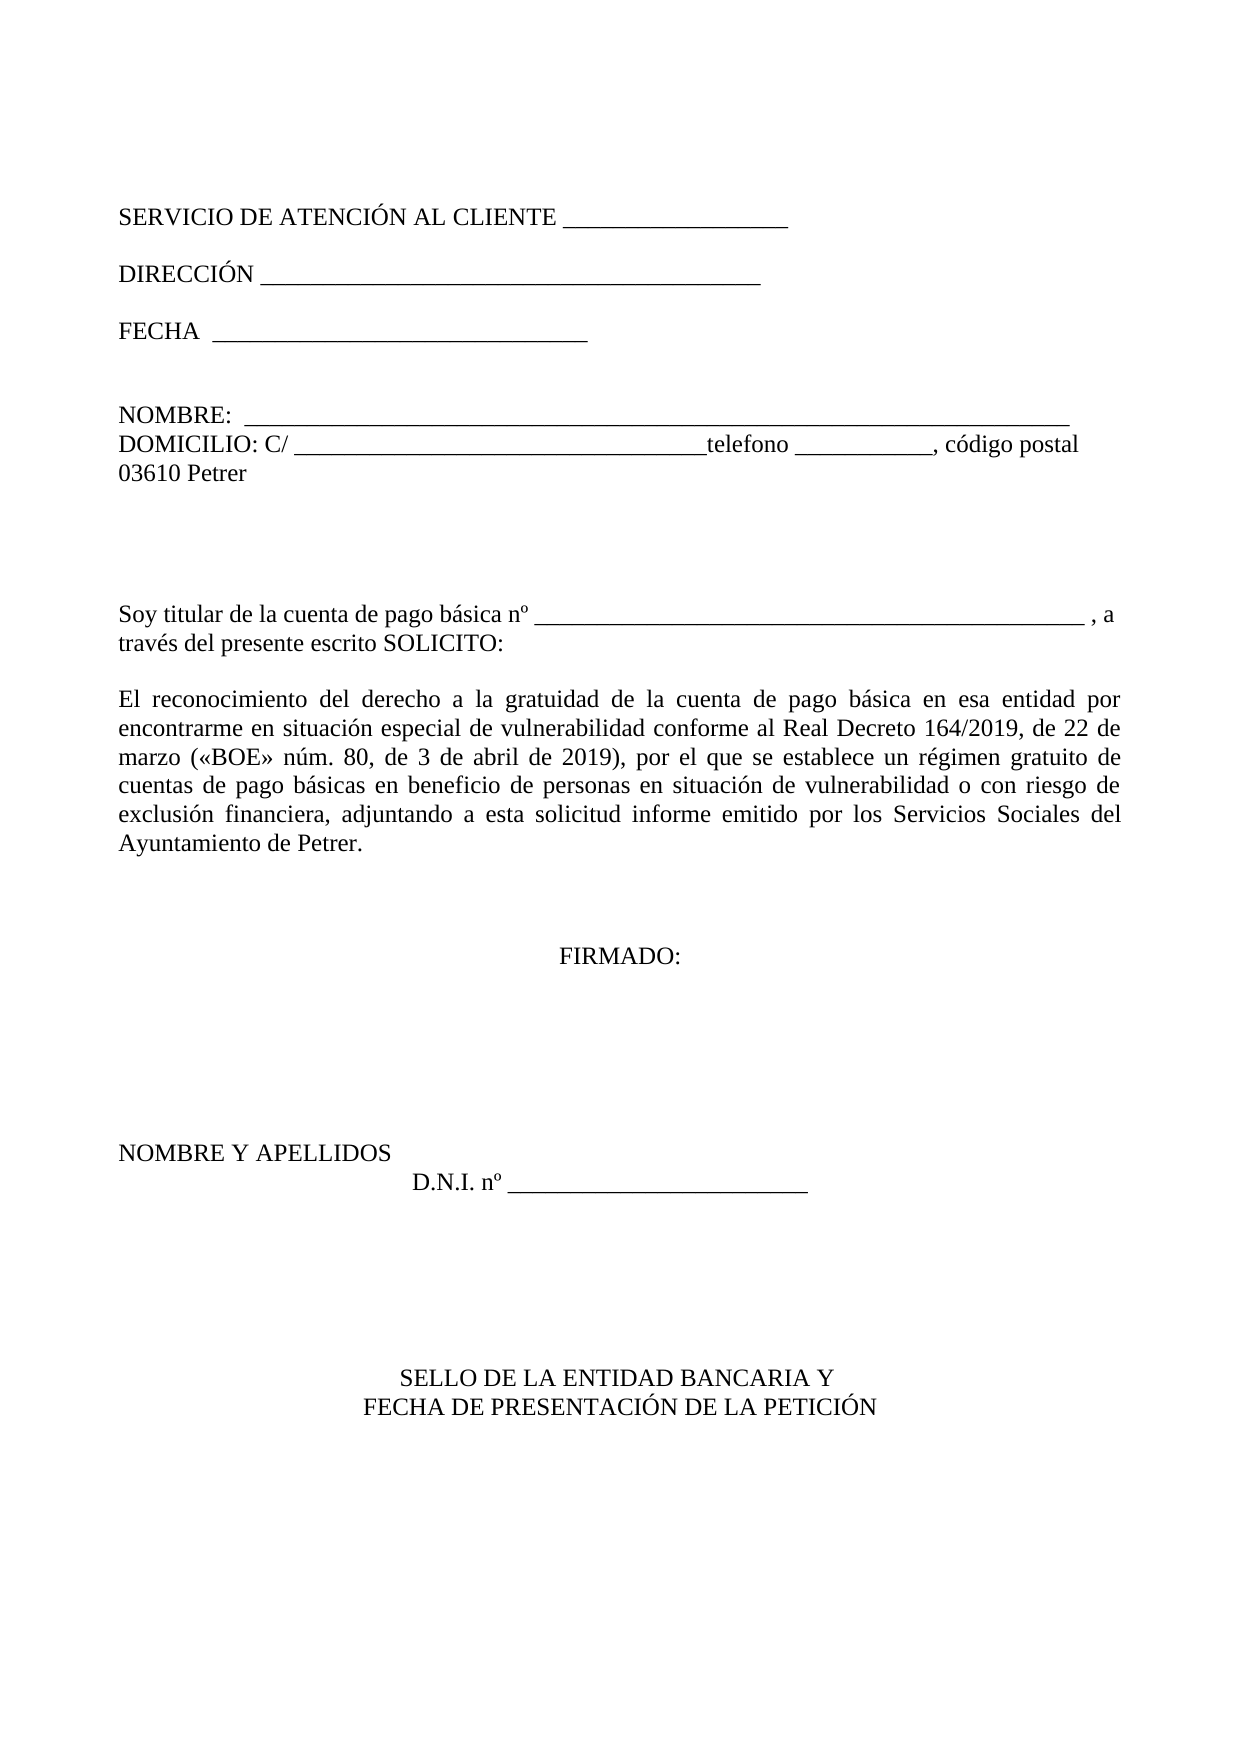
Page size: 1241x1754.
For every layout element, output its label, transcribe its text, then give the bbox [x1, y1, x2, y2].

text Soy titular de la cuenta de pago básica nº ____________________________________________ , a través del presente escrito SOLICITO: [118, 599, 1122, 656]
text FIRMADO: [118, 941, 1122, 970]
text SERVICIO DE ATENCIÓN AL CLIENTE __________________ [118, 202, 1122, 231]
text FECHA DE PRESENTACIÓN DE LA PETICIÓN [118, 1392, 1122, 1421]
text El reconocimiento del derecho a la gratuidad de la cuenta de pago básica en esa entidad por encontrarme en situación especial de vulnerabilidad conforme al Real Decreto 164/2019, de 22 de marzo («BOE» núm. 80, de 3 de abril de 2019), por el que se establece un régimen gratuito de cuentas de pago básicas en beneficio de personas en situación de vulnerabilidad o con riesgo de exclusión financiera, adjuntando a esta solicitud informe emitido por los Servicios Sociales del Ayuntamiento de Petrer. [118, 684, 1122, 857]
text FECHA ______________________________ [118, 316, 1122, 344]
text DOMICILIO: C/ _________________________________telefono ___________, código postal 03610 Petrer [118, 429, 1122, 487]
text D.N.I. nº ________________________ [118, 1167, 1122, 1195]
text SELLO DE LA ENTIDAD BANCARIA Y [118, 1363, 1122, 1392]
text NOMBRE: __________________________________________________________________ [118, 401, 1122, 429]
text DIRECCIÓN ________________________________________ [118, 259, 1122, 288]
text NOMBRE Y APELLIDOS [118, 1138, 1122, 1167]
